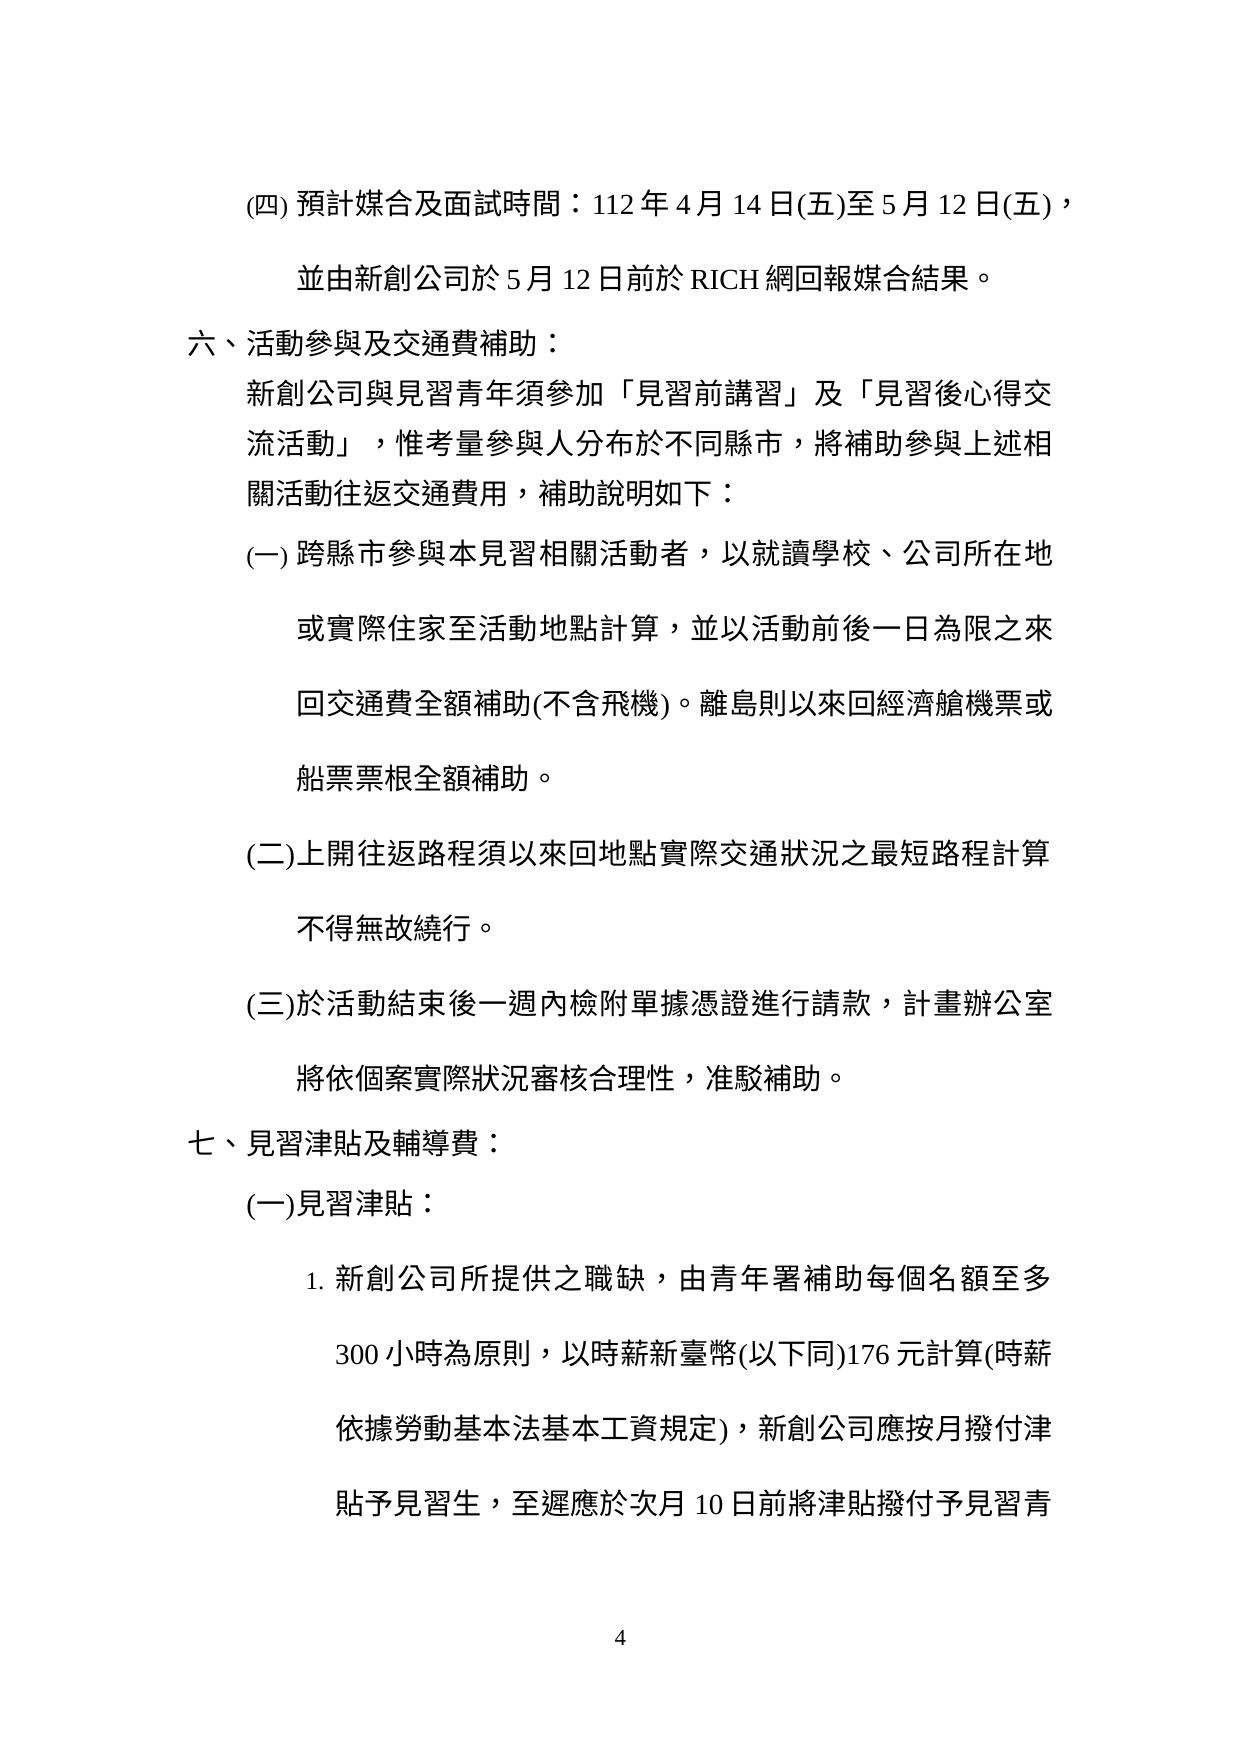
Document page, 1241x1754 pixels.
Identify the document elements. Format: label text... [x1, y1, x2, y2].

list 預計媒合及面試時間：112年4月14日(五)至5月12日(五)，並由新創公司於5月12日前於RICH網回報媒合結果。 [246, 164, 1053, 314]
list 於活動結束後一週內檢附單據憑證進行請款，計畫辦公室將依個案實際狀況審核合理性，准駁補助。 [246, 964, 1053, 1114]
list 見習津貼及輔導費： [187, 1114, 1053, 1164]
list 新創公司與見習青年須參加「見習前講習」及「見習後心得交流活動」，惟考量參與人分布於不同縣市，將補助參與上述相關活動往返交通費用，補助說明如下： [246, 364, 1053, 514]
list 上開往返路程須以來回地點實際交通狀況之最短路程計算，不得無故繞行。 [246, 814, 1053, 964]
list 新創公司所提供之職缺，由青年署補助每個名額至多300小時為原則，以時薪新臺幣(以下同)176元計算(時薪依據勞動基本法基本工資規定)，新創公司應按月撥付津貼予見習生，至遲應於次月10日前將津貼撥付予見習青 [305, 1239, 1053, 1539]
list 活動參與及交通費補助： [187, 314, 1053, 364]
list 見習津貼： [246, 1164, 1053, 1239]
list 跨縣市參與本見習相關活動者，以就讀學校、公司所在地或實際住家至活動地點計算，並以活動前後一日為限之來回交通費全額補助(不含飛機)。離島則以來回經濟艙機票或船票票根全額補助。 [246, 514, 1053, 814]
